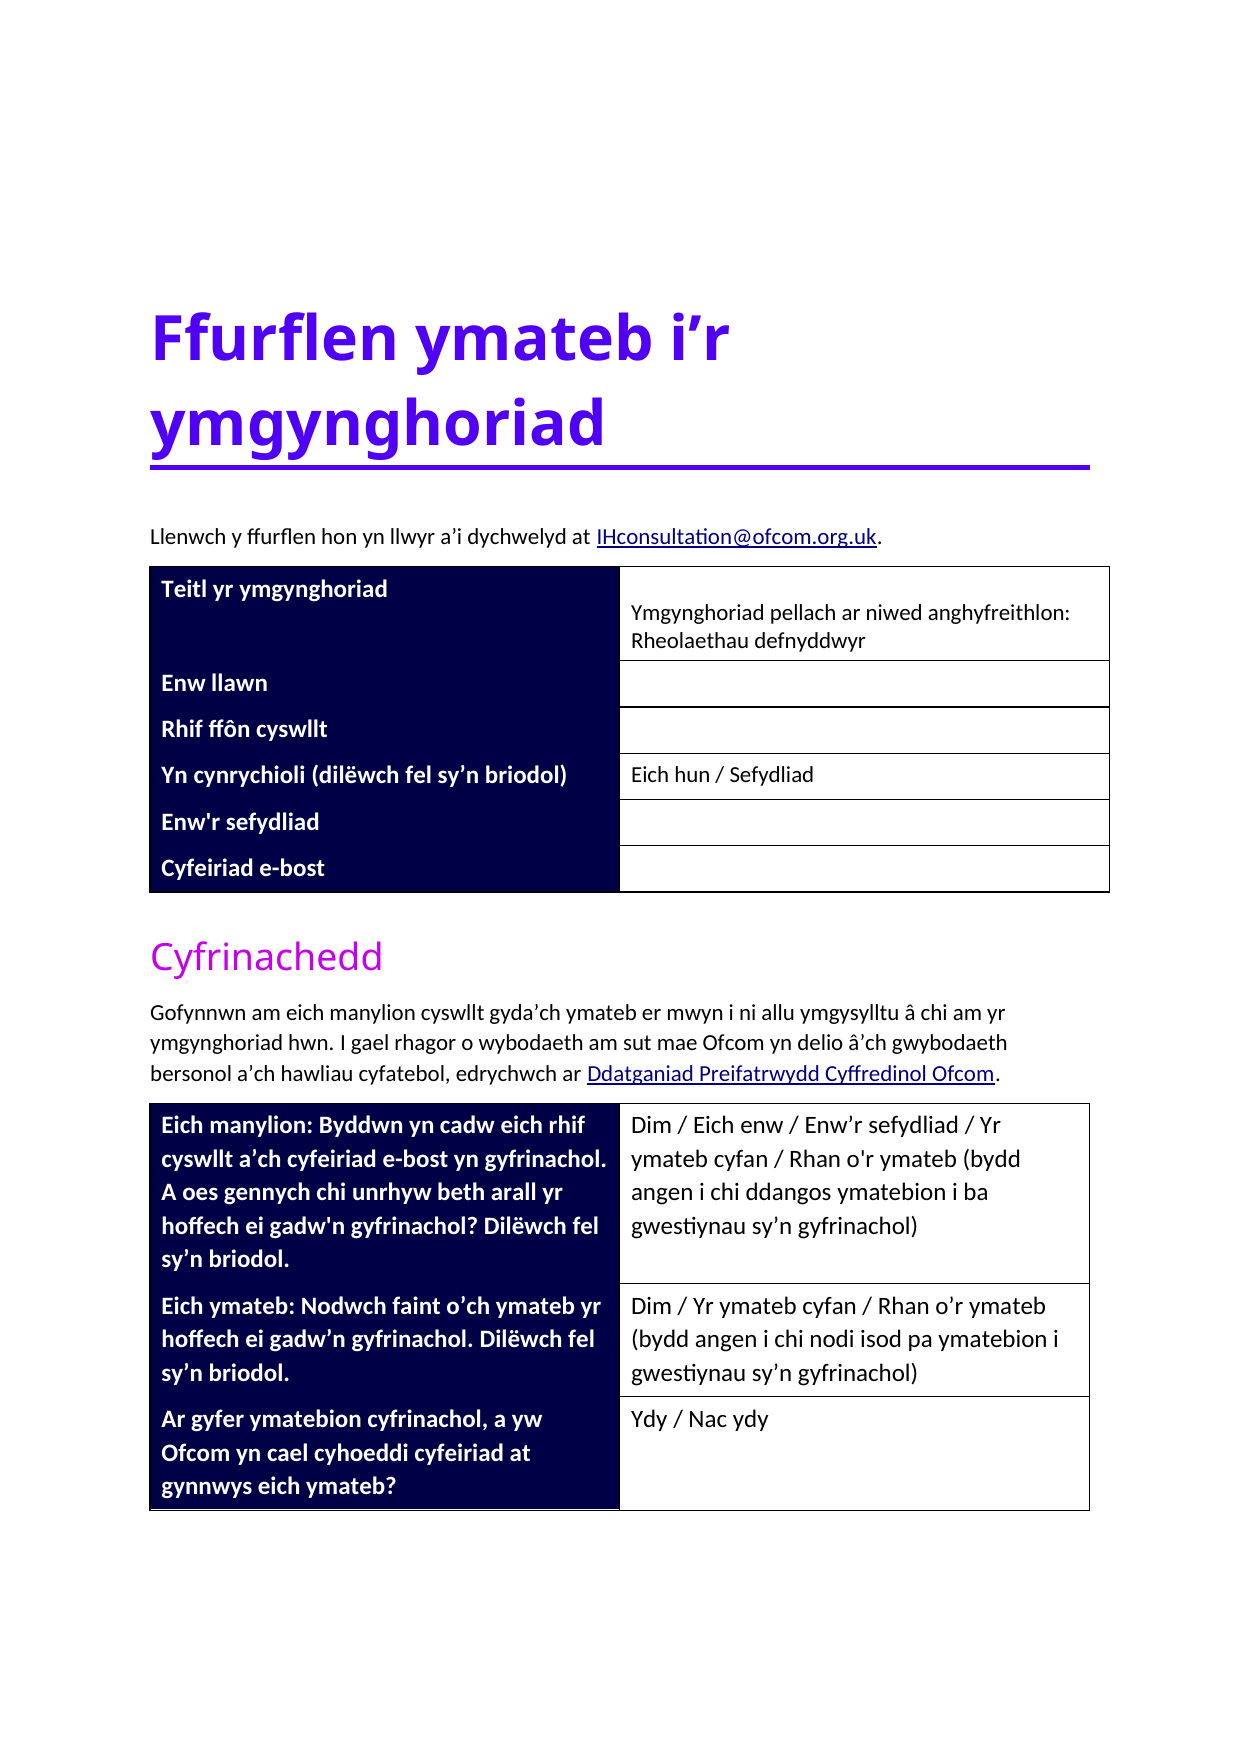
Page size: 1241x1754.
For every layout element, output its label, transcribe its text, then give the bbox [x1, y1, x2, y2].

table_cell [620, 708, 1109, 753]
table_cell Yn cynrychioli (dilëwch fel sy’n briodol) [151, 753, 619, 799]
table_header Dim / Eich enw / Enw’r sefydliad / Yr ymateb cyfan / Rhan o'r ymateb (bydd angen i chi ddangos ymatebion i ba gwestiynau sy’n gyfrinachol) [620, 1104, 1089, 1283]
table_cell Ar gyfer ymatebion cyfrinachol, a yw Ofcom yn cael cyhoeddi cyfeiriad at gynnwys eich ymateb? [151, 1396, 619, 1509]
table_cell Eich hun / Sefydliad [620, 754, 1109, 799]
table_cell Eich ymateb: Nodwch faint o’ch ymateb yr hoffech ei gadw’n gyfrinachol. Dilëwch fel sy’n briodol. [151, 1283, 619, 1396]
text Llenwch y ffurflen hon yn llwyr a’i dychwelyd at IHconsultation@ofcom.org.uk. [150, 520, 1090, 551]
text Gofynnwn am eich manylion cyswllt gyda’ch ymateb er mwyn i ni allu ymgysylltu â chi am yr ymgynghoriad hwn. I gael rhagor o wybodaeth am sut mae Ofcom yn delio â’ch gwybodaeth bersonol a’ch hawliau cyfatebol, edrychwch ar Ddatganiad Preifatrwydd Cyffredinol Ofcom. [150, 998, 1090, 1087]
table_cell Cyfeiriad e-bost [151, 845, 619, 891]
table_cell Enw'r sefydliad [151, 799, 619, 845]
title Ffurflen ymateb i’r ymgynghoriad [150, 293, 1090, 465]
table_cell Rhif ffôn cyswllt [151, 706, 619, 753]
table_header Ymgynghoriad pellach ar niwed anghyfreithlon: Rheolaethau defnyddwyr [620, 567, 1109, 660]
table_cell [620, 661, 1109, 706]
table_cell Ydy / Nac ydy [620, 1397, 1089, 1509]
table_cell Enw llawn [151, 660, 619, 706]
table_cell [620, 800, 1109, 845]
table_cell Dim / Yr ymateb cyfan / Rhan o’r ymateb (bydd angen i chi nodi isod pa ymatebion i gwestiynau sy’n gyfrinachol) [620, 1284, 1089, 1396]
subtitle Cyfrinachedd [150, 930, 1090, 981]
table_header Eich manylion: Byddwn yn cadw eich rhif cyswllt a’ch cyfeiriad e-bost yn gyfrinachol. A oes gennych chi unrhyw beth arall yr hoffech ei gadw'n gyfrinachol? Dilëwch fel sy’n briodol. [151, 1104, 619, 1283]
table_cell [620, 846, 1109, 891]
table_header Teitl yr ymgynghoriad [151, 567, 619, 660]
